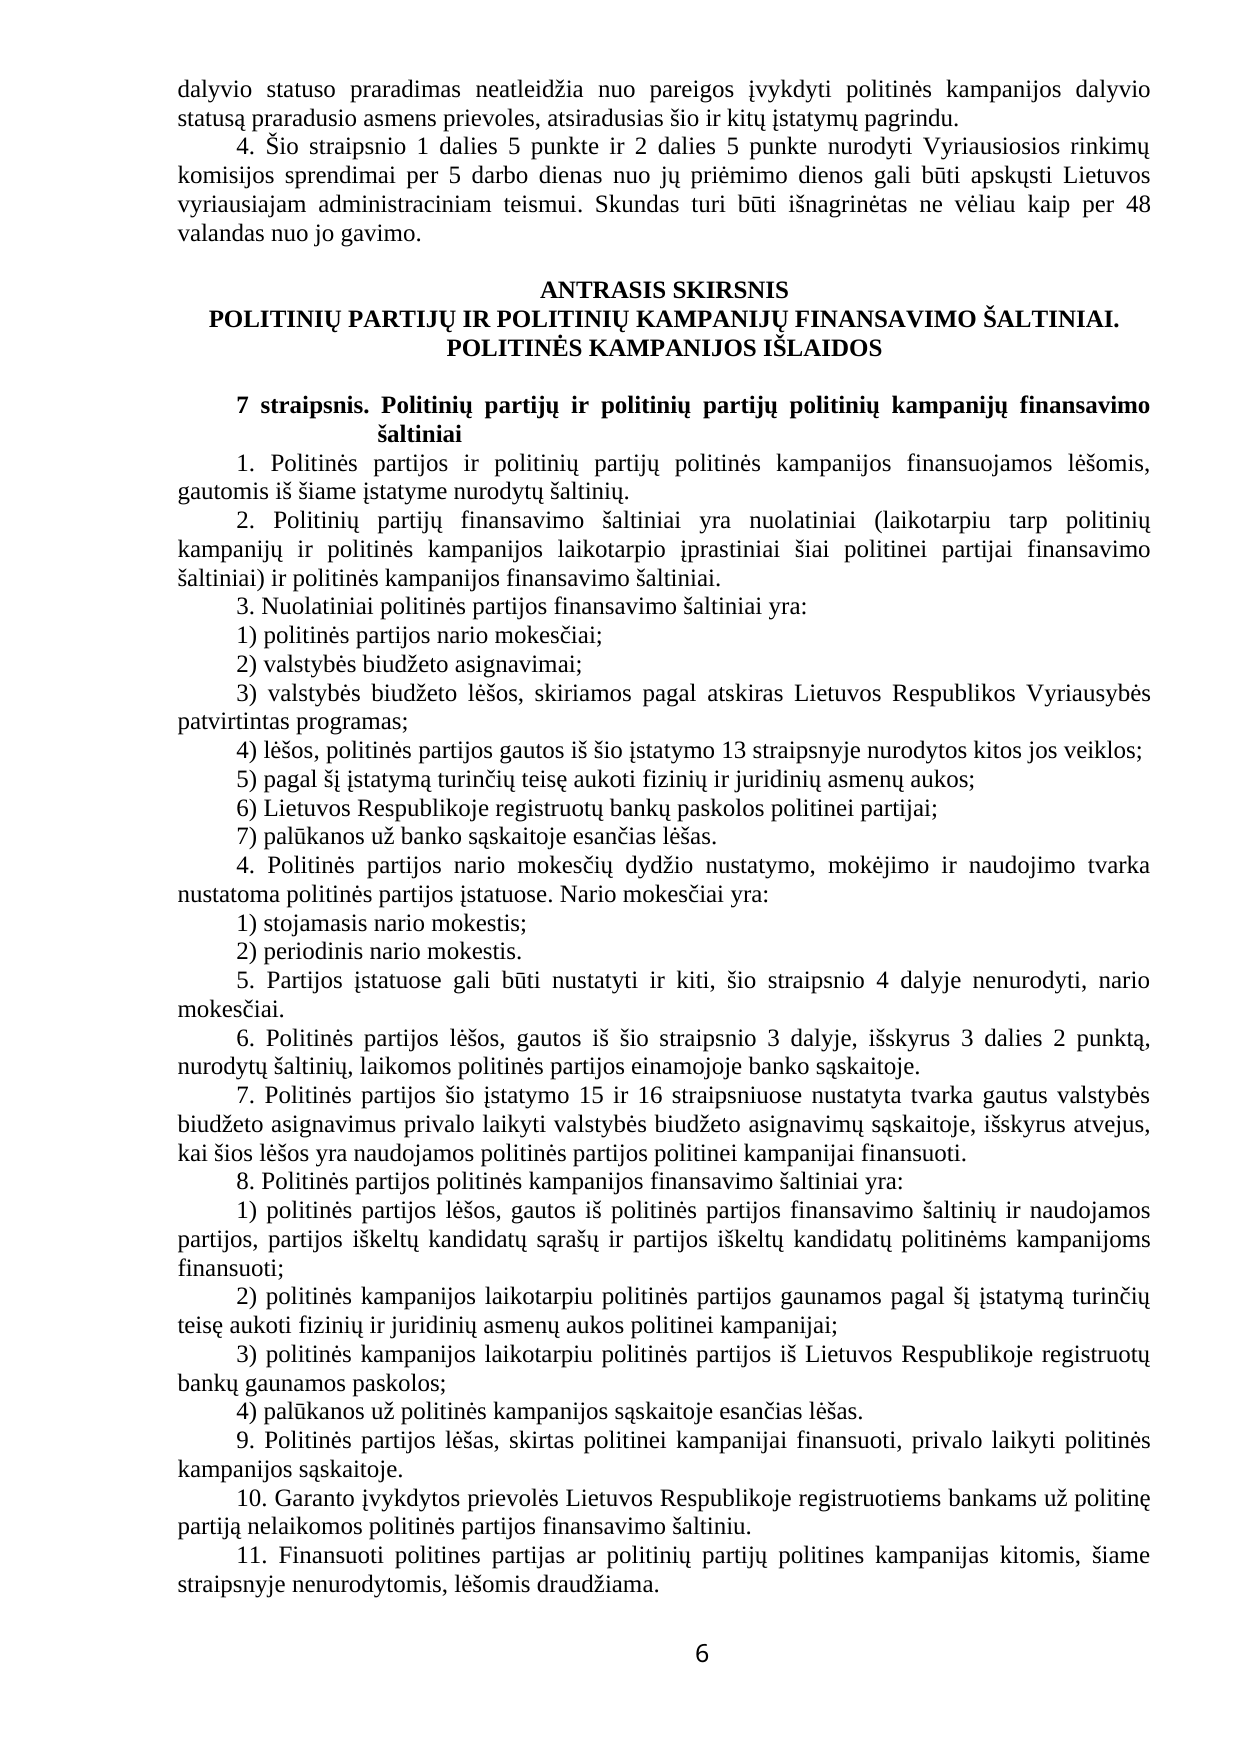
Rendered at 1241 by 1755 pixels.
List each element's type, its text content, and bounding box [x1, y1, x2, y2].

text 2) periodinis nario mokestis. [177, 936, 1152, 965]
text 7) palūkanos už banko sąskaitoje esančias lėšas. [177, 821, 1152, 850]
text 3. Nuolatiniai politinės partijos finansavimo šaltiniai yra: [177, 591, 1152, 620]
text 7 straipsnis. Politinių partijų ir politinių partijų politinių kampanijų finansavimo šaltiniai [236, 390, 1152, 448]
text 3) politinės kampanijos laikotarpiu politinės partijos iš Lietuvos Respublikoje registruotų bankų gaunamos paskolos; [177, 1339, 1152, 1396]
text 11. Finansuoti politines partijas ar politinių partijų politines kampanijas kitomis, šiame straipsnyje nenurodytomis, lėšomis draudžiama. [177, 1540, 1152, 1598]
text 1) politinės partijos lėšos, gautos iš politinės partijos finansavimo šaltinių ir naudojamos partijos, partijos iškeltų kandidatų sąrašų ir partijos iškeltų kandidatų politinėms kampanijoms finansuoti; [177, 1195, 1152, 1281]
text 9. Politinės partijos lėšas, skirtas politinei kampanijai finansuoti, privalo laikyti politinės kampanijos sąskaitoje. [177, 1425, 1152, 1483]
text dalyvio statuso praradimas neatleidžia nuo pareigos įvykdyti politinės kampanijos dalyvio statusą praradusio asmens prievoles, atsiradusias šio ir kitų įstatymų pagrindu. [177, 74, 1152, 131]
text 2) politinės kampanijos laikotarpiu politinės partijos gaunamos pagal šį įstatymą turinčių teisę aukoti fizinių ir juridinių asmenų aukos politinei kampanijai; [177, 1281, 1152, 1339]
text 2) valstybės biudžeto asignavimai; [177, 649, 1152, 678]
text 2. Politinių partijų finansavimo šaltiniai yra nuolatiniai (laikotarpiu tarp politinių kampanijų ir politinės kampanijos laikotarpio įprastiniai šiai politinei partijai finansavimo šaltiniai) ir politinės kampanijos finansavimo šaltiniai. [177, 505, 1152, 591]
text 4. Politinės partijos nario mokesčių dydžio nustatymo, mokėjimo ir naudojimo tvarka nustatoma politinės partijos įstatuose. Nario mokesčiai yra: [177, 850, 1152, 908]
text 1) politinės partijos nario mokesčiai; [177, 620, 1152, 649]
text 7. Politinės partijos šio įstatymo 15 ir 16 straipsniuose nustatyta tvarka gautus valstybės biudžeto asignavimus privalo laikyti valstybės biudžeto asignavimų sąskaitoje, išskyrus atvejus, kai šios lėšos yra naudojamos politinės partijos politinei kampanijai finansuoti. [177, 1080, 1152, 1166]
text 4) palūkanos už politinės kampanijos sąskaitoje esančias lėšas. [177, 1396, 1152, 1425]
text 6. Politinės partijos lėšos, gautos iš šio straipsnio 3 dalyje, išskyrus 3 dalies 2 punktą, nurodytų šaltinių, laikomos politinės partijos einamojoje banko sąskaitoje. [177, 1023, 1152, 1080]
text 1. Politinės partijos ir politinių partijų politinės kampanijos finansuojamos lėšomis, gautomis iš šiame įstatyme nurodytų šaltinių. [177, 448, 1152, 505]
text ANTRASIS SKIRSNIS [177, 275, 1152, 304]
text 1) stojamasis nario mokestis; [177, 908, 1152, 936]
text 10. Garanto įvykdytos prievolės Lietuvos Respublikoje registruotiems bankams už politinę partiją nelaikomos politinės partijos finansavimo šaltiniu. [177, 1483, 1152, 1540]
text 3) valstybės biudžeto lėšos, skiriamos pagal atskiras Lietuvos Respublikos Vyriausybės patvirtintas programas; [177, 678, 1152, 735]
text 5) pagal šį įstatymą turinčių teisę aukoti fizinių ir juridinių asmenų aukos; [177, 764, 1152, 793]
text POLITINIŲ PARTIJŲ IR POLITINIŲ KAMPANIJŲ FINANSAVIMO ŠALTINIAI. POLITINĖS KAMPANIJOS IŠLAIDOS [177, 304, 1152, 361]
text 5. Partijos įstatuose gali būti nustatyti ir kiti, šio straipsnio 4 dalyje nenurodyti, nario mokesčiai. [177, 965, 1152, 1023]
text 4) lėšos, politinės partijos gautos iš šio įstatymo 13 straipsnyje nurodytos kitos jos veiklos; [177, 735, 1152, 764]
text 4. Šio straipsnio 1 dalies 5 punkte ir 2 dalies 5 punkte nurodyti Vyriausiosios rinkimų komisijos sprendimai per 5 darbo dienas nuo jų priėmimo dienos gali būti apskųsti Lietuvos vyriausiajam administraciniam teismui. Skundas turi būti išnagrinėtas ne vėliau kaip per 48 valandas nuo jo gavimo. [177, 131, 1152, 246]
text 8. Politinės partijos politinės kampanijos finansavimo šaltiniai yra: [177, 1166, 1152, 1195]
text 6) Lietuvos Respublikoje registruotų bankų paskolos politinei partijai; [177, 793, 1152, 821]
